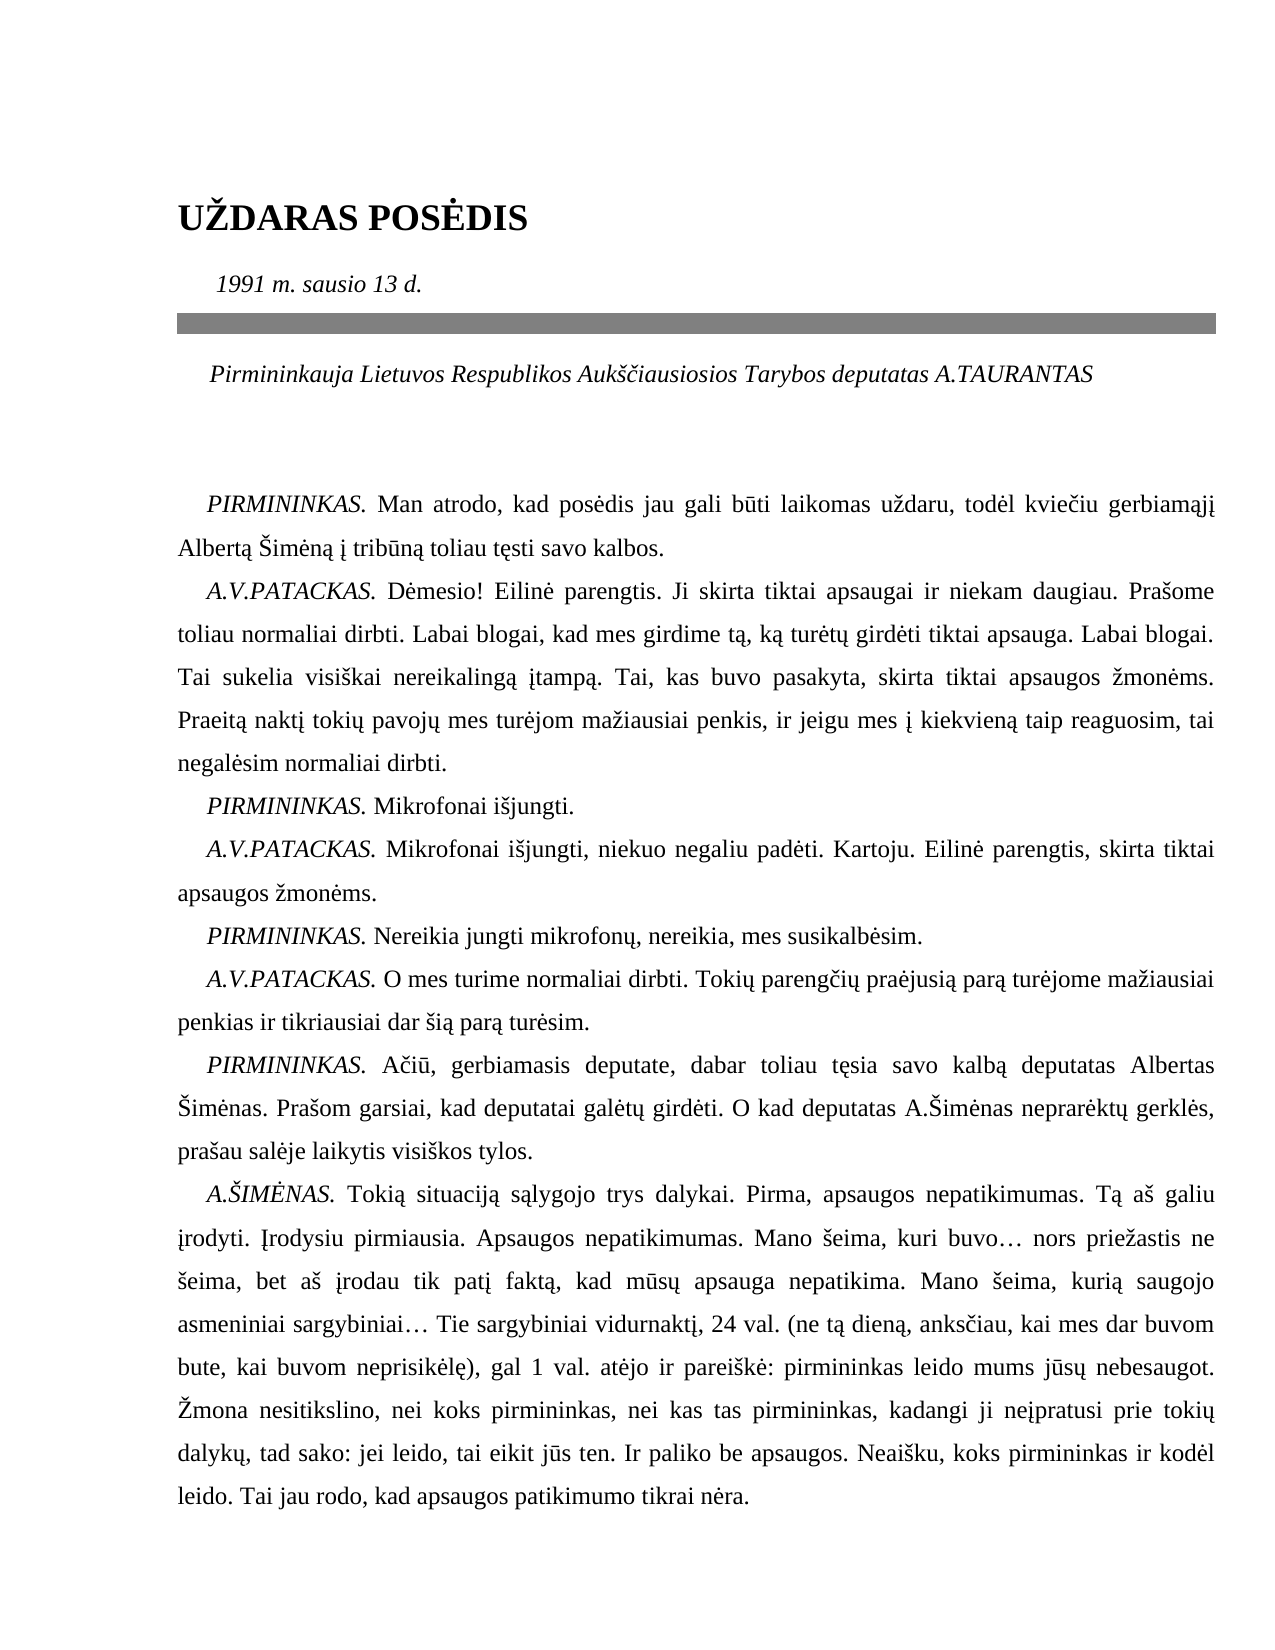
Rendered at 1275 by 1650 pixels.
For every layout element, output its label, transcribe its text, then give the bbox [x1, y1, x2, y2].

text A.V.PATACKAS. O mes turime normaliai dirbti. Tokių parengčių praėjusią parą turėjome mažiausiai penkias ir tikriausiai dar šią parą turėsim. [177, 964, 1216, 1036]
text Pirmininkauja Lietuvos Respublikos Aukščiausiosios Tarybos deputatas A.TAURANTAS [177, 359, 1216, 388]
text UŽDARAS POSĖDIS [177, 195, 1216, 238]
text A.V.PATACKAS. Dėmesio! Eilinė parengtis. Ji skirta tiktai apsaugai ir niekam daugiau. Prašome toliau normaliai dirbti. Labai blogai, kad mes girdime tą, ką turėtų girdėti tiktai apsauga. Labai blogai. Tai sukelia visiškai nereikalingą įtampą. Tai, kas buvo pasakyta, skirta tiktai apsaugos žmonėms. Praeitą naktį tokių pavojų mes turėjom mažiausiai penkis, ir jeigu mes į kiekvieną taip reaguosim, tai negalėsim normaliai dirbti. [177, 576, 1216, 777]
text PIRMININKAS. Mikrofonai išjungti. [177, 791, 1216, 820]
text PIRMININKAS. Man atrodo, kad posėdis jau gali būti laikomas uždaru, todėl kviečiu gerbiamąjį Albertą Šimėną į tribūną toliau tęsti savo kalbos. [177, 489, 1216, 561]
text A.V.PATACKAS. Mikrofonai išjungti, niekuo negaliu padėti. Kartoju. Eilinė parengtis, skirta tiktai apsaugos žmonėms. [177, 834, 1216, 906]
text A.ŠIMĖNAS. Tokią situaciją sąlygojo trys dalykai. Pirma, apsaugos nepatikimumas. Tą aš galiu įrodyti. Įrodysiu pirmiausia. Apsaugos nepatikimumas. Mano šeima, kuri buvo… nors priežastis ne šeima, bet aš įrodau tik patį faktą, kad mūsų apsauga nepatikima. Mano šeima, kurią saugojo asmeniniai sargybiniai… Tie sargybiniai vidurnaktį, 24 val. (ne tą dieną, anksčiau, kai mes dar buvom bute, kai buvom neprisikėlę), gal 1 val. atėjo ir pareiškė: pirmininkas leido mums jūsų nebesaugot. Žmona nesitikslino, nei koks pirmininkas, nei kas tas pirmininkas, kadangi ji neįpratusi prie tokių dalykų, tad sako: jei leido, tai eikit jūs ten. Ir paliko be apsaugos. Neaišku, koks pirmininkas ir kodėl leido. Tai jau rodo, kad apsaugos patikimumo tikrai nėra. [177, 1179, 1216, 1510]
text 1991 m. sausio 13 d. [177, 269, 1216, 298]
text PIRMININKAS. Ačiū, gerbiamasis deputate, dabar toliau tęsia savo kalbą deputatas Albertas Šimėnas. Prašom garsiai, kad deputatai galėtų girdėti. O kad deputatas A.Šimėnas neprarėktų gerklės, prašau salėje laikytis visiškos tylos. [177, 1050, 1216, 1165]
text PIRMININKAS. Nereikia jungti mikrofonų, nereikia, mes susikalbėsim. [177, 921, 1216, 949]
